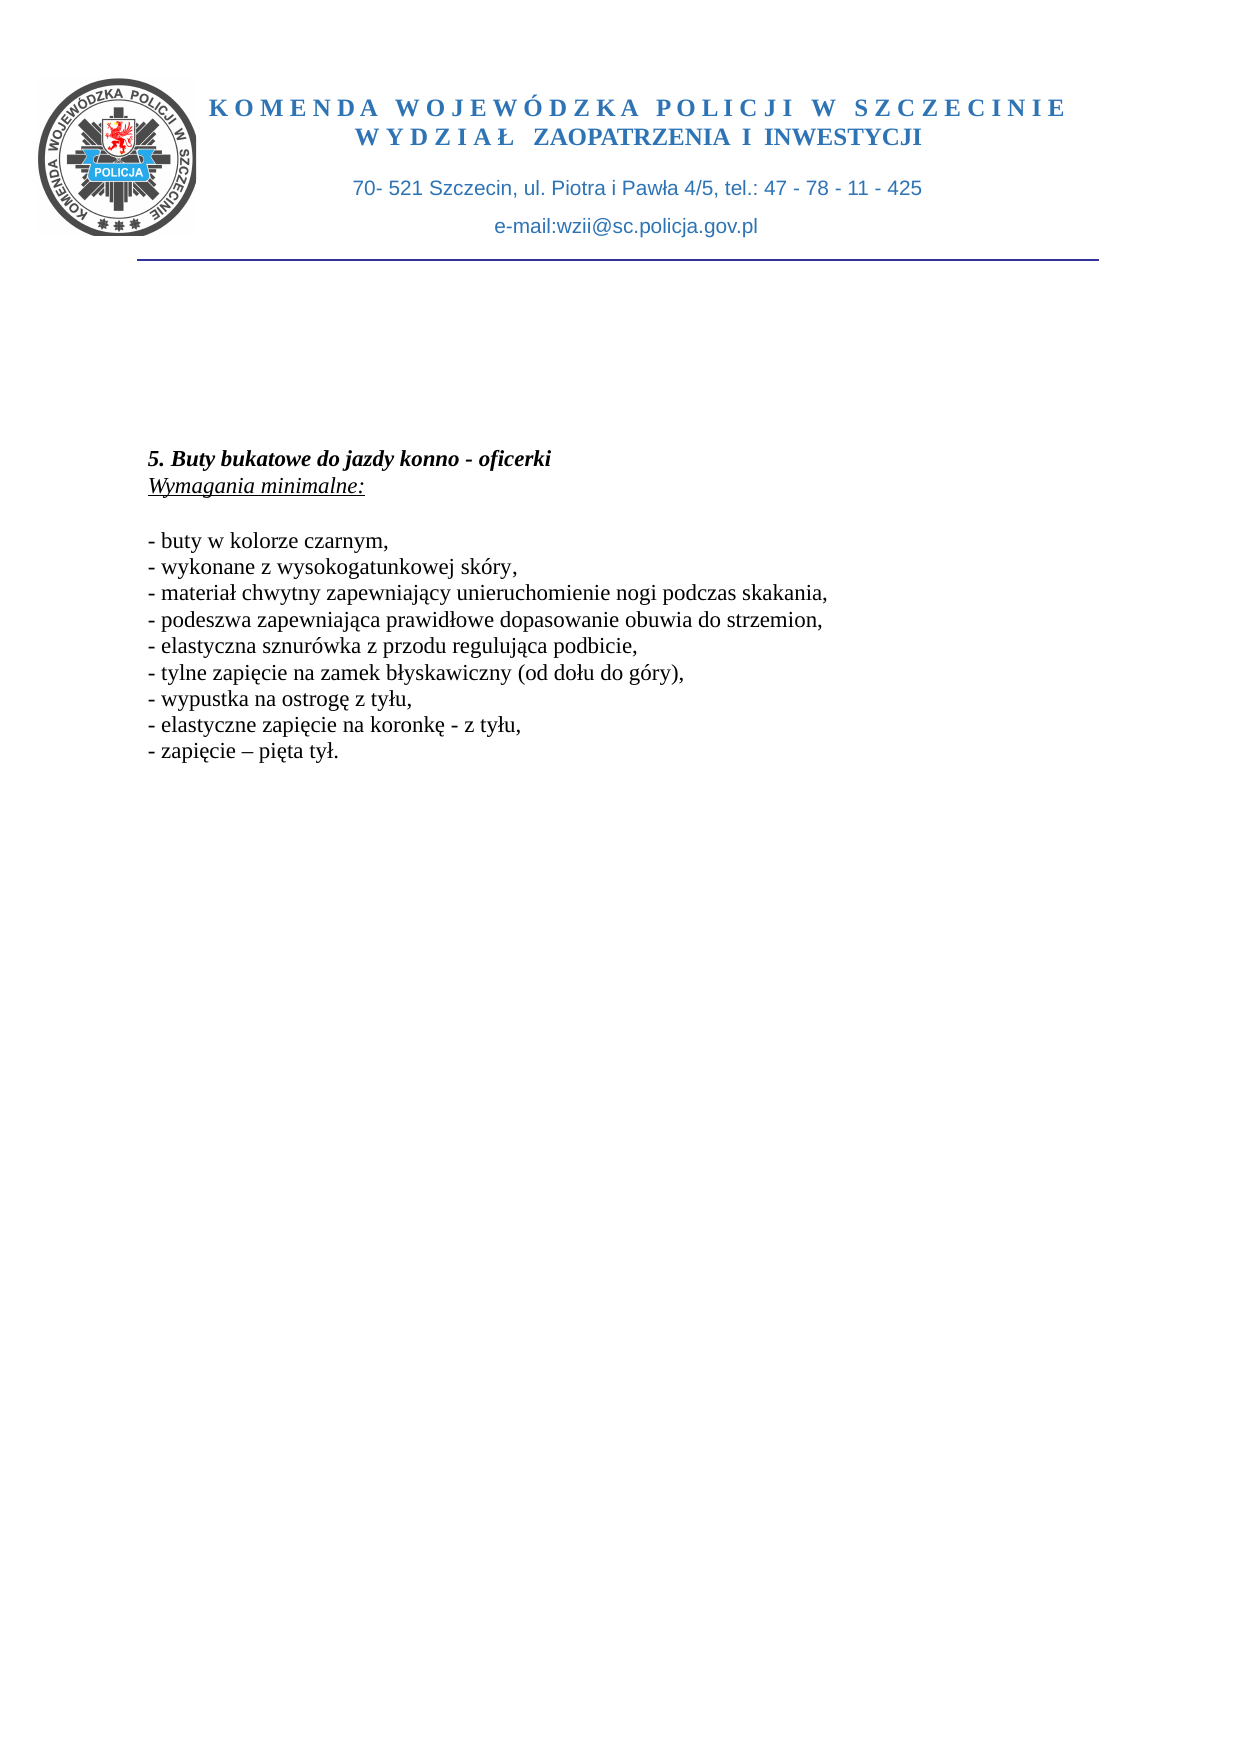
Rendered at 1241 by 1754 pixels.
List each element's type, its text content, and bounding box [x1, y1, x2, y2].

text - elastyczna sznurówka z przodu regulująca podbicie, [148, 632, 1104, 658]
picture [37, 77, 201, 242]
text 5. Buty bukatowe do jazdy konno - oficerki [148, 445, 1104, 472]
text - wypustka na ostrogę z tyłu, [148, 685, 1104, 711]
text - podeszwa zapewniająca prawidłowe dopasowanie obuwia do strzemion, [148, 606, 1104, 632]
text - materiał chwytny zapewniający unieruchomienie nogi podczas skakania, [148, 579, 1104, 606]
text - buty w kolorze czarnym, [148, 527, 1104, 553]
text Wymagania minimalne: [148, 472, 1104, 498]
text - tylne zapięcie na zamek błyskawiczny (od dołu do góry), [148, 658, 1104, 685]
text - zapięcie – pięta tył. [148, 738, 1104, 764]
text - elastyczne zapięcie na koronkę - z tyłu, [148, 711, 1104, 738]
text - wykonane z wysokogatunkowej skóry, [148, 553, 1104, 579]
